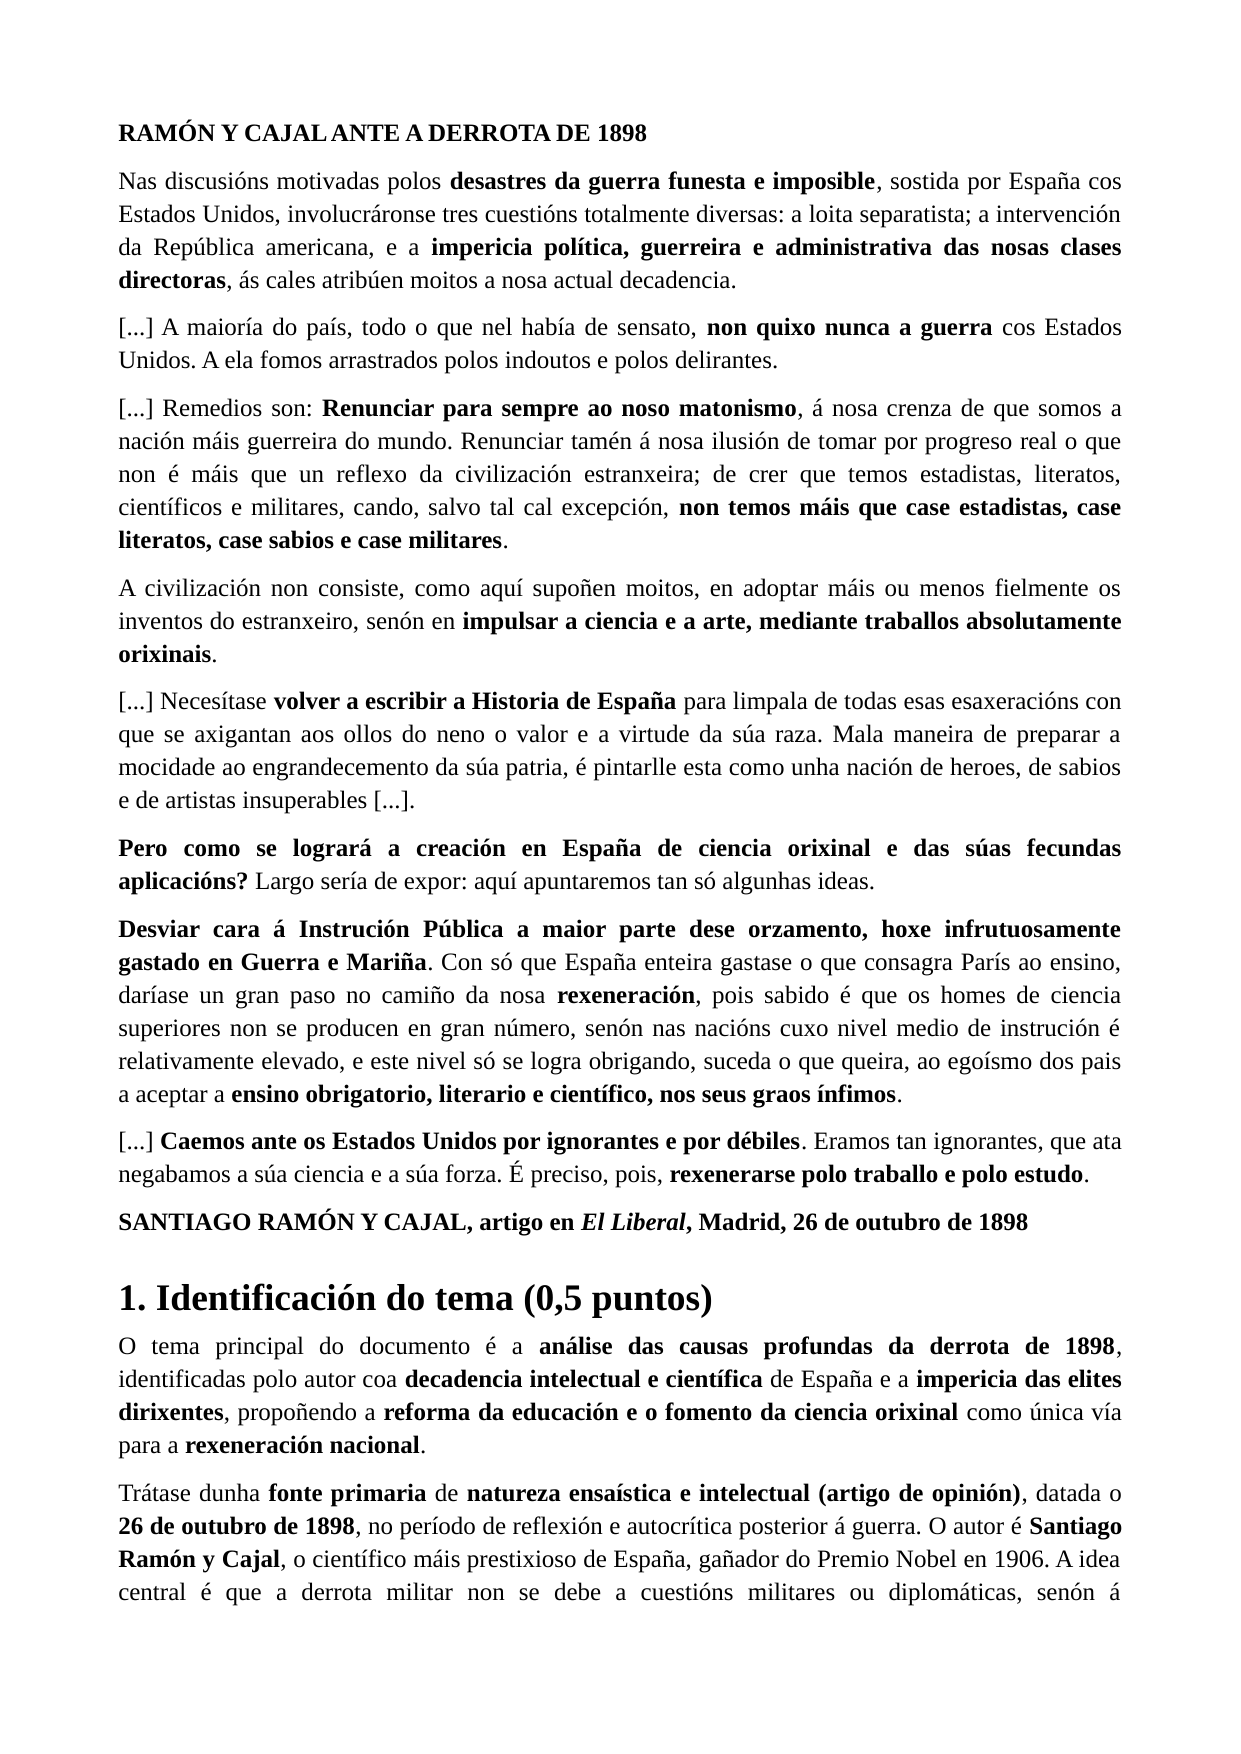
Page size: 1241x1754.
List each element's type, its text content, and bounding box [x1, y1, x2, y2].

text [...] Remedios son: Renunciar para sempre ao noso matonismo, á nosa crenza de que somos a nación máis guerreira do mundo. Renunciar tamén á nosa ilusión de tomar por progreso real o que non é máis que un reflexo da civilización estranxeira; de crer que temos estadistas, literatos, científicos e militares, cando, salvo tal cal excepción, non temos máis que case estadistas, case literatos, case sabios e case militares. [118, 393, 1122, 554]
subtitle 1. Identificación do tema (0,5 puntos) [118, 1275, 1122, 1318]
text [...] Caemos ante os Estados Unidos por ignorantes e por débiles. Eramos tan ignorantes, que ata negabamos a súa ciencia e a súa forza. É preciso, pois, rexenerarse polo traballo e polo estudo. [118, 1126, 1122, 1188]
text Trátase dunha fonte primaria de natureza ensaística e intelectual (artigo de opinión), datada o 26 de outubro de 1898, no período de reflexión e autocrítica posterior á guerra. O autor é Santiago Ramón y Cajal, o científico máis prestixioso de España, gañador do Premio Nobel en 1906. A idea central é que a derrota militar non se debe a cuestións militares ou diplomáticas, senón á [118, 1478, 1122, 1606]
text Nas discusións motivadas polos desastres da guerra funesta e imposible, sostida por España cos Estados Unidos, involucráronse tres cuestións totalmente diversas: a loita separatista; a intervención da República americana, e a impericia política, guerreira e administrativa das nosas clases directoras, ás cales atribúen moitos a nosa actual decadencia. [118, 166, 1122, 293]
text [...] Necesítase volver a escribir a Historia de España para limpala de todas esas esaxeracións con que se axigantan aos ollos do neno o valor e a virtude da súa raza. Mala maneira de preparar a mocidade ao engrandecemento da súa patria, é pintarlle esta como unha nación de heroes, de sabios e de artistas insuperables [...]. [118, 686, 1122, 814]
text [...] A maioría do país, todo o que nel había de sensato, non quixo nunca a guerra cos Estados Unidos. A ela fomos arrastrados polos indoutos e polos delirantes. [118, 312, 1122, 374]
text A civilización non consiste, como aquí supoñen moitos, en adoptar máis ou menos fielmente os inventos do estranxeiro, senón en impulsar a ciencia e a arte, mediante traballos absolutamente orixinais. [118, 573, 1122, 667]
text O tema principal do documento é a análise das causas profundas da derrota de 1898, identificadas polo autor coa decadencia intelectual e científica de España e a impericia das elites dirixentes, propoñendo a reforma da educación e o fomento da ciencia orixinal como única vía para a rexeneración nacional. [118, 1331, 1122, 1459]
text Pero como se logrará a creación en España de ciencia orixinal e das súas fecundas aplicacións? Largo sería de expor: aquí apuntaremos tan só algunhas ideas. [118, 833, 1122, 895]
text SANTIAGO RAMÓN Y CAJAL, artigo en El Liberal, Madrid, 26 de outubro de 1898 [118, 1207, 1122, 1236]
text RAMÓN Y CAJAL ANTE A DERROTA DE 1898 [118, 118, 1122, 147]
text Desviar cara á Instrución Pública a maior parte dese orzamento, hoxe infrutuosamente gastado en Guerra e Mariña. Con só que España enteira gastase o que consagra París ao ensino, daríase un gran paso no camiño da nosa rexeneración, pois sabido é que os homes de ciencia superiores non se producen en gran número, senón nas nacións cuxo nivel medio de instrución é relativamente elevado, e este nivel só se logra obrigando, suceda o que queira, ao egoísmo dos pais a aceptar a ensino obrigatorio, literario e científico, nos seus graos ínfimos. [118, 914, 1122, 1107]
